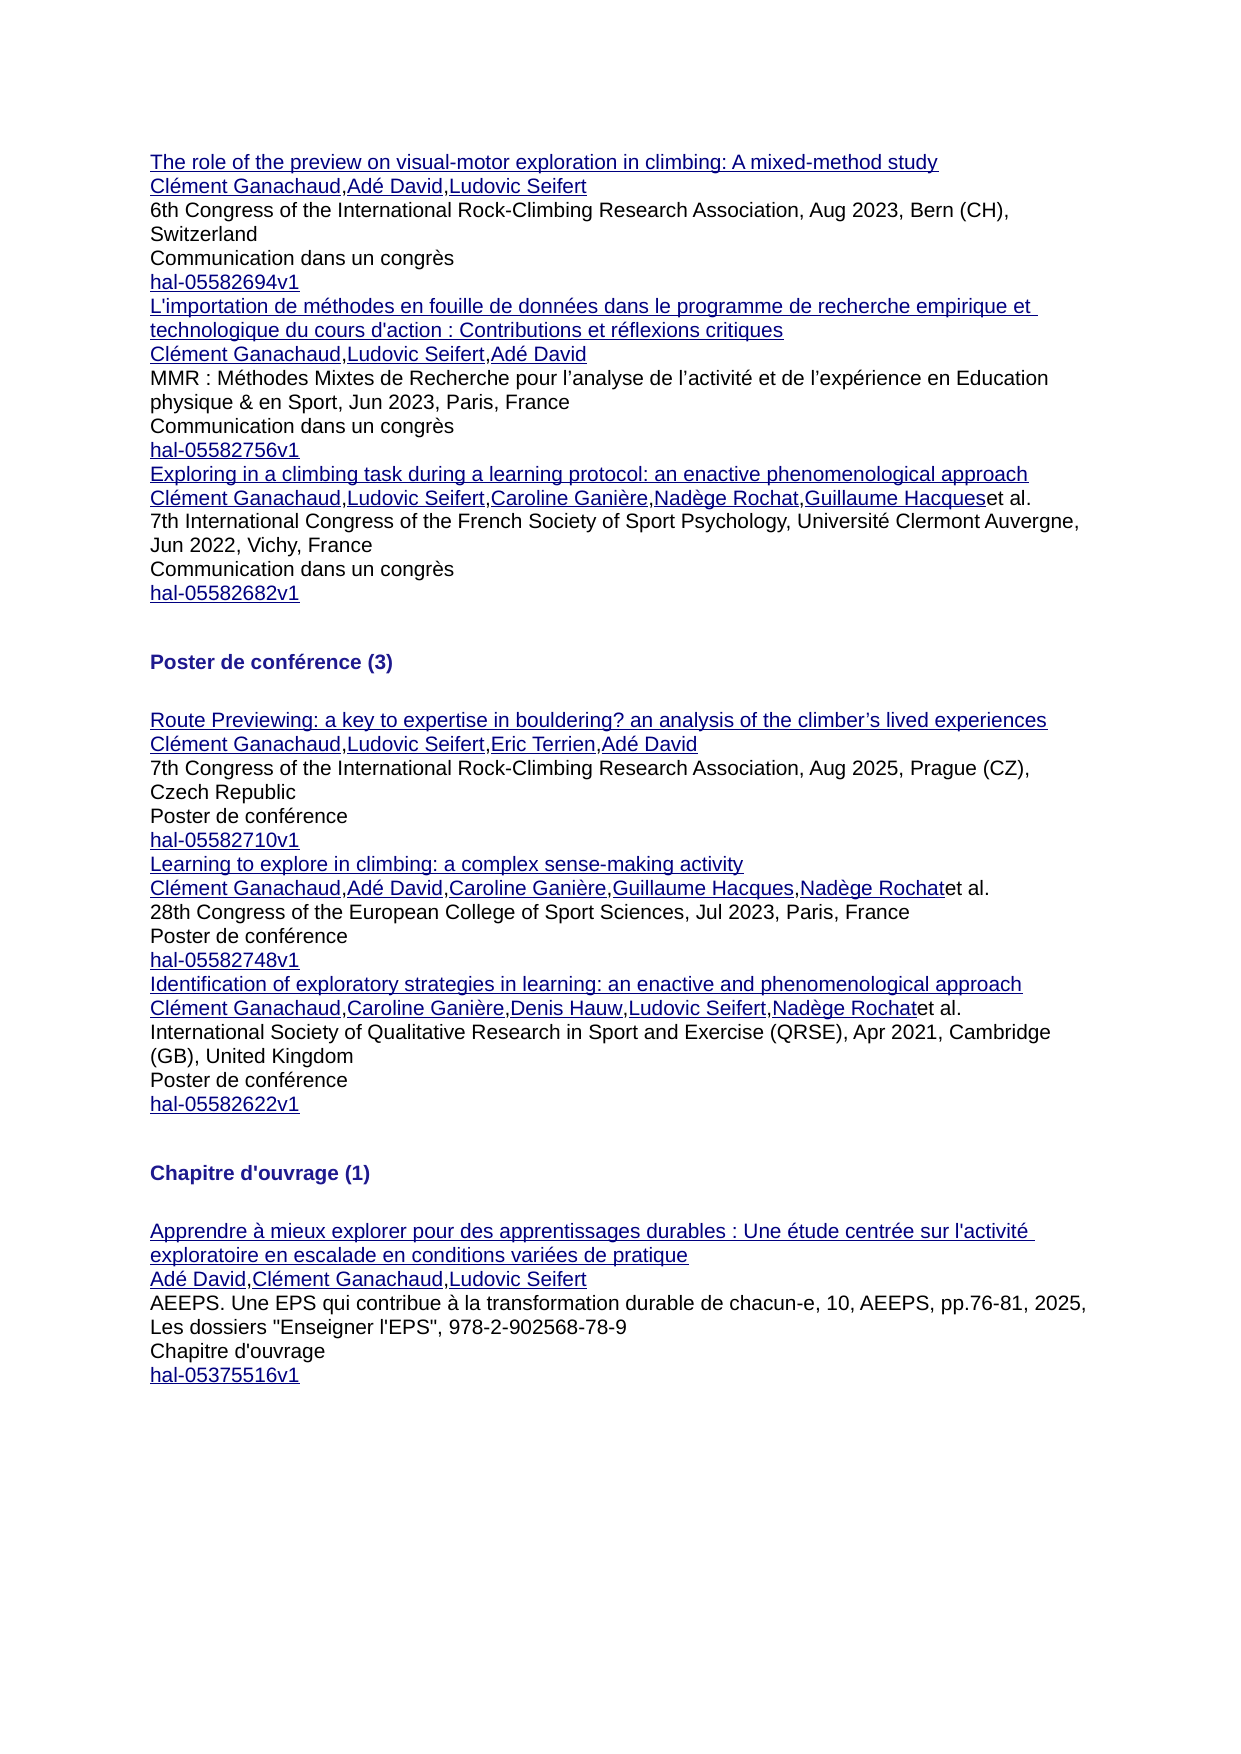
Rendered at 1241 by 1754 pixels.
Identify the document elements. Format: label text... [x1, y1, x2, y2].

table_cell Learning to explore in climbing: a complex sense-making activity Clément Ganachaud,Adé David,Caroline Ganière,Guillaume Hacques,Nadège Rochatet al. 28th Congress of the European College of Sport Sciences, Jul 2023, Paris, France Poster de conférence hal-05582748v1 [150, 852, 1090, 972]
subtitle Chapitre d'ouvrage (1) [150, 1160, 1090, 1184]
subtitle Poster de conférence (3) [150, 650, 1090, 674]
table_cell Exploring in a climbing task during a learning protocol: an enactive phenomenological approach Clément Ganachaud,Ludovic Seifert,Caroline Ganière,Nadège Rochat,Guillaume Hacqueset al. 7th International Congress of the French Society of Sport Psychology, Université Clermont Auvergne, Jun 2022, Vichy, France Communication dans un congrès hal-05582682v1 [150, 461, 1090, 605]
table_cell Identification of exploratory strategies in learning: an enactive and phenomenological approach Clément Ganachaud,Caroline Ganière,Denis Hauw,Ludovic Seifert,Nadège Rochatet al. International Society of Qualitative Research in Sport and Exercise (QRSE), Apr 2021, Cambridge (GB), United Kingdom Poster de conférence hal-05582622v1 [150, 972, 1090, 1116]
table_cell L'importation de méthodes en fouille de données dans le programme de recherche empirique et technologique du cours d'action : Contributions et réflexions critiques Clément Ganachaud,Ludovic Seifert,Adé David MMR : Méthodes Mixtes de Recherche pour l’analyse de l’activité et de l’expérience en Education physique & en Sport, Jun 2023, Paris, France Communication dans un congrès hal-05582756v1 [150, 294, 1090, 461]
table_header Route Previewing: a key to expertise in bouldering? an analysis of the climber’s lived experiences Clément Ganachaud,Ludovic Seifert,Eric Terrien,Adé David 7th Congress of the International Rock-Climbing Research Association, Aug 2025, Prague (CZ), Czech Republic Poster de conférence hal-05582710v1 [150, 708, 1090, 852]
table_cell The role of the preview on visual-motor exploration in climbing: A mixed-method study Clément Ganachaud,Adé David,Ludovic Seifert 6th Congress of the International Rock-Climbing Research Association, Aug 2023, Bern (CH), Switzerland Communication dans un congrès hal-05582694v1 [150, 150, 1090, 294]
table_header Apprendre à mieux explorer pour des apprentissages durables : Une étude centrée sur l'activité exploratoire en escalade en conditions variées de pratique Adé David,Clément Ganachaud,Ludovic Seifert AEEPS. Une EPS qui contribue à la transformation durable de chacun-e, 10, AEEPS, pp.76-81, 2025, Les dossiers "Enseigner l'EPS", 978-2-902568-78-9 Chapitre d'ouvrage hal-05375516v1 [150, 1219, 1090, 1386]
